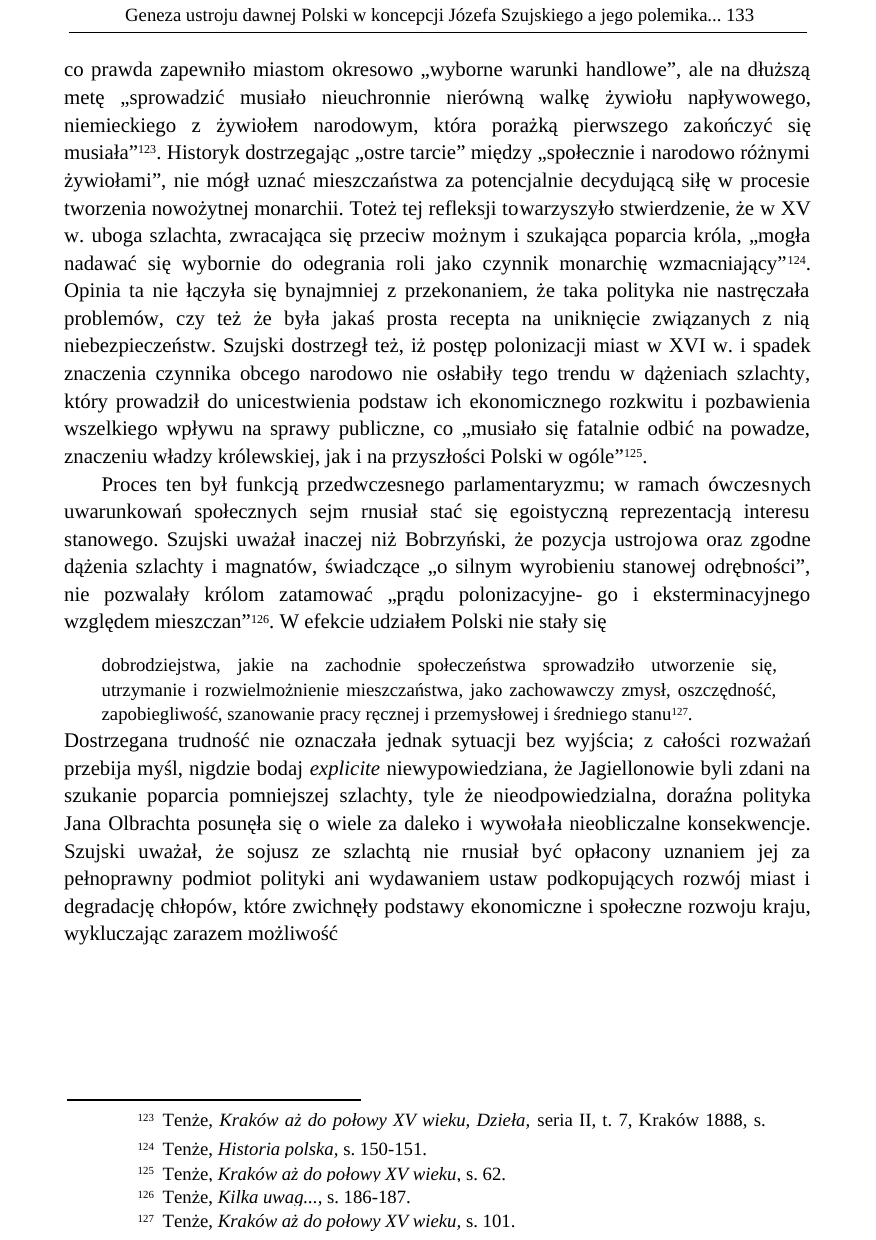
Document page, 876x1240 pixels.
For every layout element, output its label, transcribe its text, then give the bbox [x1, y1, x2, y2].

text Proces ten był funkcją przedwczesnego parlamentaryzmu; w ramach ówczes­nych uwarunkowań społecznych sejm rnusiał stać się egoistyczną reprezentacją interesu stanowego. Szujski uważał inaczej niż Bobrzyński, że pozycja ustrojo­wa oraz zgodne dążenia szlachty i magnatów, świadczące „o silnym wyrobieniu stanowej odrębności”, nie pozwalały królom zatamować „prądu polonizacyjne- go i eksterminacyjnego względem mieszczan”126. W efekcie udziałem Polski nie stały się [64, 471, 811, 633]
text 127 Tenże, Kraków aż do połowy XV wieku, s. 101. [100, 1210, 766, 1231]
text 125 Tenże, Kraków aż do połowy XV wieku, s. 62. [100, 1162, 766, 1181]
text dobrodziejstwa, jakie na zachodnie społeczeństwa sprowadziło utworzenie się, utrzymanie i rozwielmożnienie mieszczaństwa, jako zachowawczy zmysł, oszczędność, zapobiegliwość, szanowanie pracy ręcznej i przemysłowej i średnie­go stanu127. [101, 654, 777, 725]
text Geneza ustroju dawnej Polski w koncepcji Józefa Szujskiego a jego polemika... 133 [125, 3, 810, 25]
text Dostrzegana trudność nie oznaczała jednak sytuacji bez wyjścia; z całości roz­ważań przebija myśl, nigdzie bodaj explicite niewypowiedziana, że Jagiellonowie byli zdani na szukanie poparcia pomniejszej szlachty, tyle że nieodpowiedzial­na, doraźna polityka Jana Olbrachta posunęła się o wiele za daleko i wywoła­ła nieobliczalne konsekwencje. Szujski uważał, że sojusz ze szlachtą nie rnusiał być opłacony uznaniem jej za pełnoprawny podmiot polityki ani wydawaniem ustaw podkopujących rozwój miast i degradację chłopów, które zwichnęły pod­stawy ekonomiczne i społeczne rozwoju kraju, wykluczając zarazem możliwość [64, 728, 811, 945]
text co prawda zapewniło miastom okresowo „wyborne warunki handlowe”, ale na dłuższą metę „sprowadzić musiało nieuchronnie nierówną walkę żywiołu napły­wowego, niemieckiego z żywiołem narodowym, która porażką pierwszego za­kończyć się musiała”123. Historyk dostrzegając „ostre tarcie” między „społecznie i narodowo różnymi żywiołami”, nie mógł uznać mieszczaństwa za potencjalnie decydującą siłę w procesie tworzenia nowożytnej monarchii. Toteż tej refleksji to­warzyszyło stwierdzenie, że w XV w. uboga szlachta, zwracająca się przeciw moż­nym i szukająca poparcia króla, „mogła nadawać się wybornie do odegrania roli jako czynnik monarchię wzmacniający”124. Opinia ta nie łączyła się bynajmniej z przekonaniem, że taka polityka nie nastręczała problemów, czy też że była jakaś prosta recepta na uniknięcie związanych z nią niebezpieczeństw. Szujski dostrzegł też, iż postęp polonizacji miast w XVI w. i spadek znaczenia czynnika obcego narodowo nie osłabiły tego trendu w dążeniach szlachty, który prowadził do uni­cestwienia podstaw ich ekonomicznego rozkwitu i pozbawienia wszelkiego wpły­wu na sprawy publiczne, co „musiało się fatalnie odbić na powadze, znaczeniu władzy królewskiej, jak i na przyszłości Polski w ogóle”125. [64, 57, 811, 468]
text 126 Tenże, Kilka uwag..., s. 186-187. [100, 1186, 766, 1205]
text 123 Tenże, Kraków aż do połowy XV wieku, Dzieła, seria II, t. 7, Kraków 1888, s. 61. [100, 1109, 766, 1133]
text 124 Tenże, Historia polska, s. 150-151. [100, 1138, 766, 1158]
